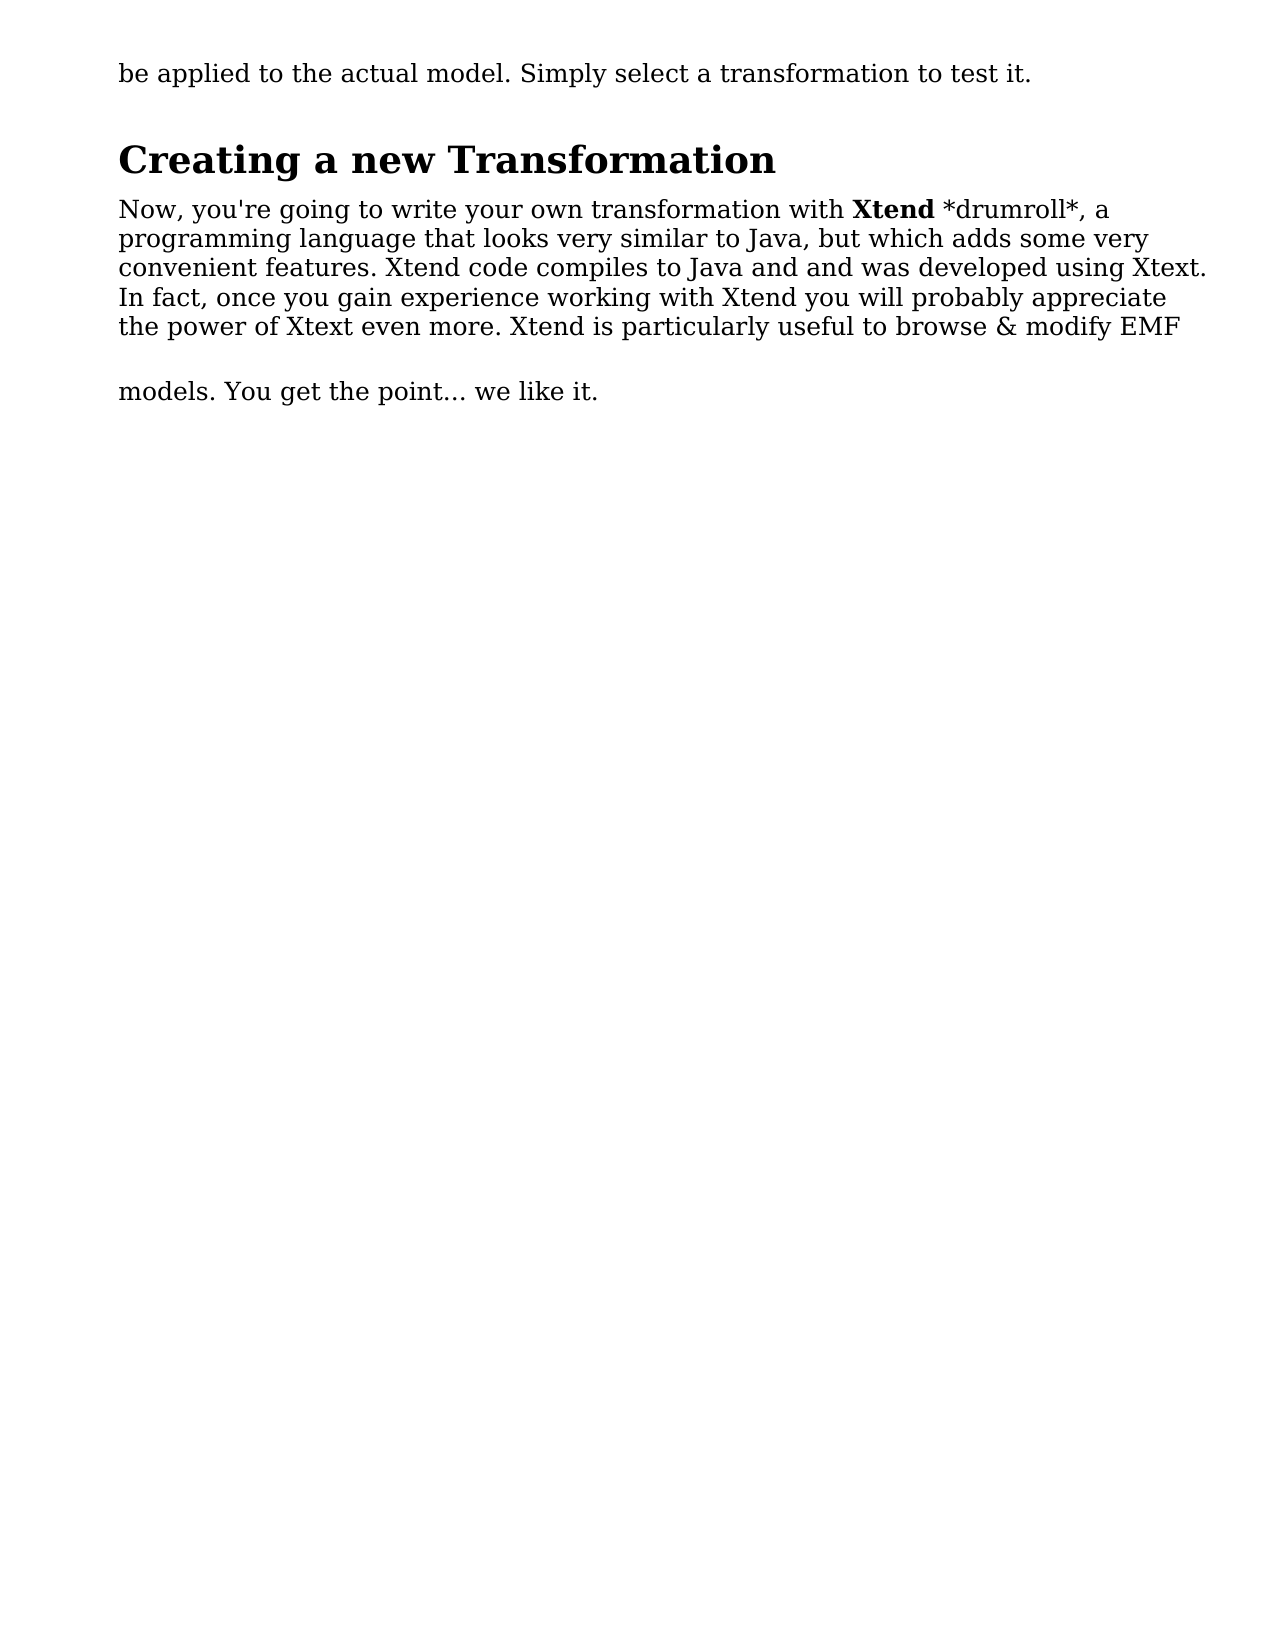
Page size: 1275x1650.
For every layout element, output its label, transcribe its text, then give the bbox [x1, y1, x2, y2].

subtitle Creating a new Transformation [118, 138, 1216, 183]
text Now, you're going to write your own transformation with Xtend *drumroll*, a programming language that looks very similar to Java, but which adds some very convenient features. Xtend code compiles to Java and and was developed using Xtext. In fact, once you gain experience working with Xtend you will probably appreciate the power of Xtext even more. Xtend is particularly useful to browse & modify EMF models. You get the point... we like it. [118, 195, 1216, 406]
text be applied to the actual model. Simply select a transformation to test it. [118, 59, 1216, 88]
